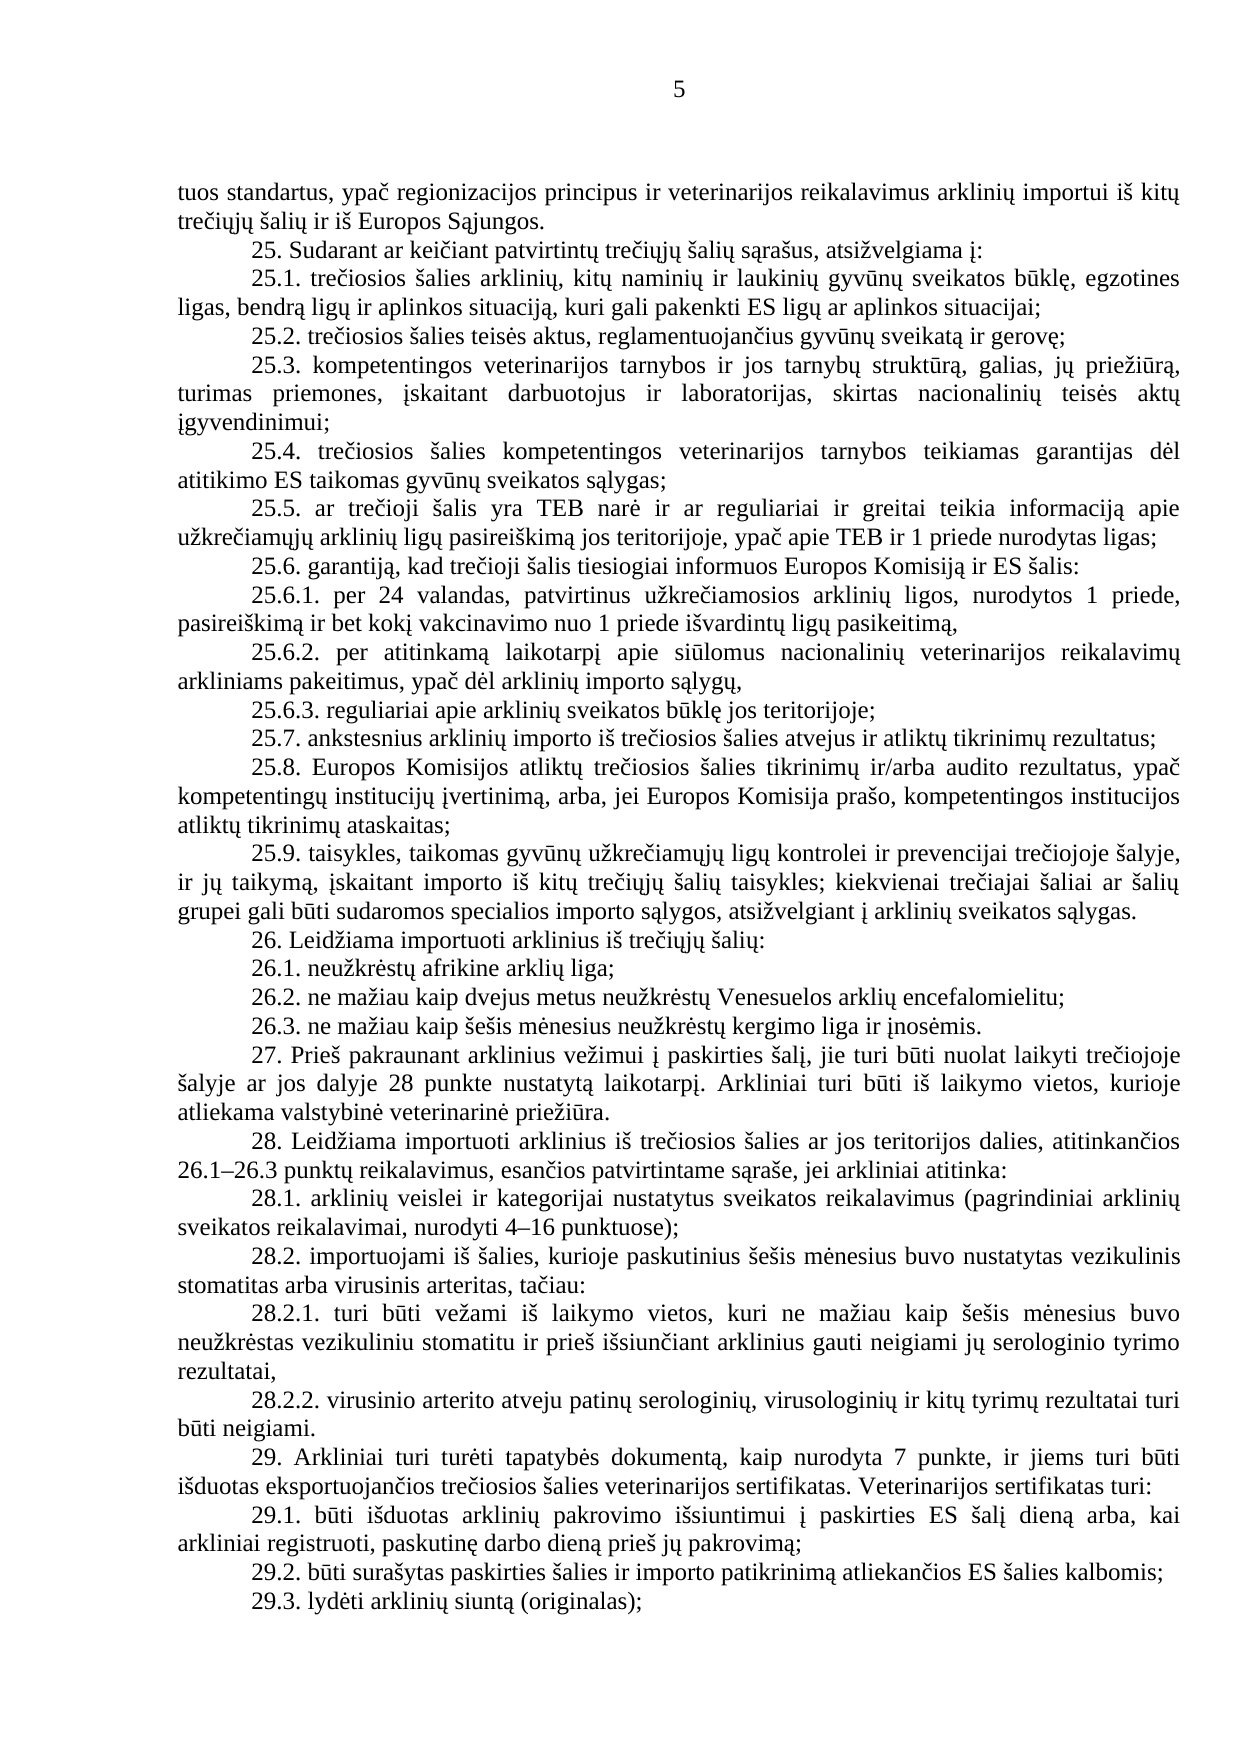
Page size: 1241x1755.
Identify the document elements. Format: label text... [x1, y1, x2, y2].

text 25.6. garantiją, kad trečioji šalis tiesiogiai informuos Europos Komisiją ir ES šalis: [177, 551, 1181, 580]
text 25.6.3. reguliariai apie arklinių sveikatos būklę jos teritorijoje; [177, 695, 1181, 723]
text 25.4. trečiosios šalies kompetentingos veterinarijos tarnybos teikiamas garantijas dėl atitikimo ES taikomas gyvūnų sveikatos sąlygas; [177, 436, 1181, 493]
text tuos standartus, ypač regionizacijos principus ir veterinarijos reikalavimus arklinių importui iš kitų trečiųjų šalių ir iš Europos Sąjungos. [177, 177, 1181, 235]
text 25.6.1. per 24 valandas, patvirtinus užkrečiamosios arklinių ligos, nurodytos 1 priede, pasireiškimą ir bet kokį vakcinavimo nuo 1 priede išvardintų ligų pasikeitimą, [177, 580, 1181, 637]
text 25.5. ar trečioji šalis yra TEB narė ir ar reguliariai ir greitai teikia informaciją apie užkrečiamųjų arklinių ligų pasireiškimą jos teritorijoje, ypač apie TEB ir 1 priede nurodytas ligas; [177, 493, 1181, 551]
text 25.6.2. per atitinkamą laikotarpį apie siūlomus nacionalinių veterinarijos reikalavimų arkliniams pakeitimus, ypač dėl arklinių importo sąlygų, [177, 637, 1181, 695]
text 28.2.2. virusinio arterito atveju patinų serologinių, virusologinių ir kitų tyrimų rezultatai turi būti neigiami. [177, 1385, 1181, 1442]
text 26.2. ne mažiau kaip dvejus metus neužkrėstų Venesuelos arklių encefalomielitu; [177, 982, 1181, 1011]
text 26.1. neužkrėstų afrikine arklių liga; [177, 953, 1181, 982]
text 29.2. būti surašytas paskirties šalies ir importo patikrinimą atliekančios ES šalies kalbomis; [177, 1557, 1181, 1586]
text 27. Prieš pakraunant arklinius vežimui į paskirties šalį, jie turi būti nuolat laikyti trečiojoje šalyje ar jos dalyje 28 punkte nustatytą laikotarpį. Arkliniai turi būti iš laikymo vietos, kurioje atliekama valstybinė veterinarinė priežiūra. [177, 1040, 1181, 1126]
text 25.7. ankstesnius arklinių importo iš trečiosios šalies atvejus ir atliktų tikrinimų rezultatus; [177, 723, 1181, 752]
text 25.8. Europos Komisijos atliktų trečiosios šalies tikrinimų ir/arba audito rezultatus, ypač kompetentingų institucijų įvertinimą, arba, jei Europos Komisija prašo, kompetentingos institucijos atliktų tikrinimų ataskaitas; [177, 752, 1181, 838]
text 28. Leidžiama importuoti arklinius iš trečiosios šalies ar jos teritorijos dalies, atitinkančios 26.1–26.3 punktų reikalavimus, esančios patvirtintame sąraše, jei arkliniai atitinka: [177, 1126, 1181, 1183]
text 29.1. būti išduotas arklinių pakrovimo išsiuntimui į paskirties ES šalį dieną arba, kai arkliniai registruoti, paskutinę darbo dieną prieš jų pakrovimą; [177, 1500, 1181, 1557]
text 26. Leidžiama importuoti arklinius iš trečiųjų šalių: [177, 925, 1181, 953]
text 25.2. trečiosios šalies teisės aktus, reglamentuojančius gyvūnų sveikatą ir gerovę; [177, 321, 1181, 350]
text 28.2.1. turi būti vežami iš laikymo vietos, kuri ne mažiau kaip šešis mėnesius buvo neužkrėstas vezikuliniu stomatitu ir prieš išsiunčiant arklinius gauti neigiami jų serologinio tyrimo rezultatai, [177, 1298, 1181, 1385]
text 29. Arkliniai turi turėti tapatybės dokumentą, kaip nurodyta 7 punkte, ir jiems turi būti išduotas eksportuojančios trečiosios šalies veterinarijos sertifikatas. Veterinarijos sertifikatas turi: [177, 1442, 1181, 1500]
text 26.3. ne mažiau kaip šešis mėnesius neužkrėstų kergimo liga ir įnosėmis. [177, 1011, 1181, 1040]
text 25. Sudarant ar keičiant patvirtintų trečiųjų šalių sąrašus, atsižvelgiama į: [177, 235, 1181, 263]
text 28.1. arklinių veislei ir kategorijai nustatytus sveikatos reikalavimus (pagrindiniai arklinių sveikatos reikalavimai, nurodyti 4–16 punktuose); [177, 1183, 1181, 1241]
text 25.9. taisykles, taikomas gyvūnų užkrečiamųjų ligų kontrolei ir prevencijai trečiojoje šalyje, ir jų taikymą, įskaitant importo iš kitų trečiųjų šalių taisykles; kiekvienai trečiajai šaliai ar šalių grupei gali būti sudaromos specialios importo sąlygos, atsižvelgiant į arklinių sveikatos sąlygas. [177, 838, 1181, 925]
text 25.3. kompetentingos veterinarijos tarnybos ir jos tarnybų struktūrą, galias, jų priežiūrą, turimas priemones, įskaitant darbuotojus ir laboratorijas, skirtas nacionalinių teisės aktų įgyvendinimui; [177, 350, 1181, 436]
text 25.1. trečiosios šalies arklinių, kitų naminių ir laukinių gyvūnų sveikatos būklę, egzotines ligas, bendrą ligų ir aplinkos situaciją, kuri gali pakenkti ES ligų ar aplinkos situacijai; [177, 263, 1181, 321]
text 29.3. lydėti arklinių siuntą (originalas); [177, 1586, 1181, 1615]
text 28.2. importuojami iš šalies, kurioje paskutinius šešis mėnesius buvo nustatytas vezikulinis stomatitas arba virusinis arteritas, tačiau: [177, 1241, 1181, 1298]
